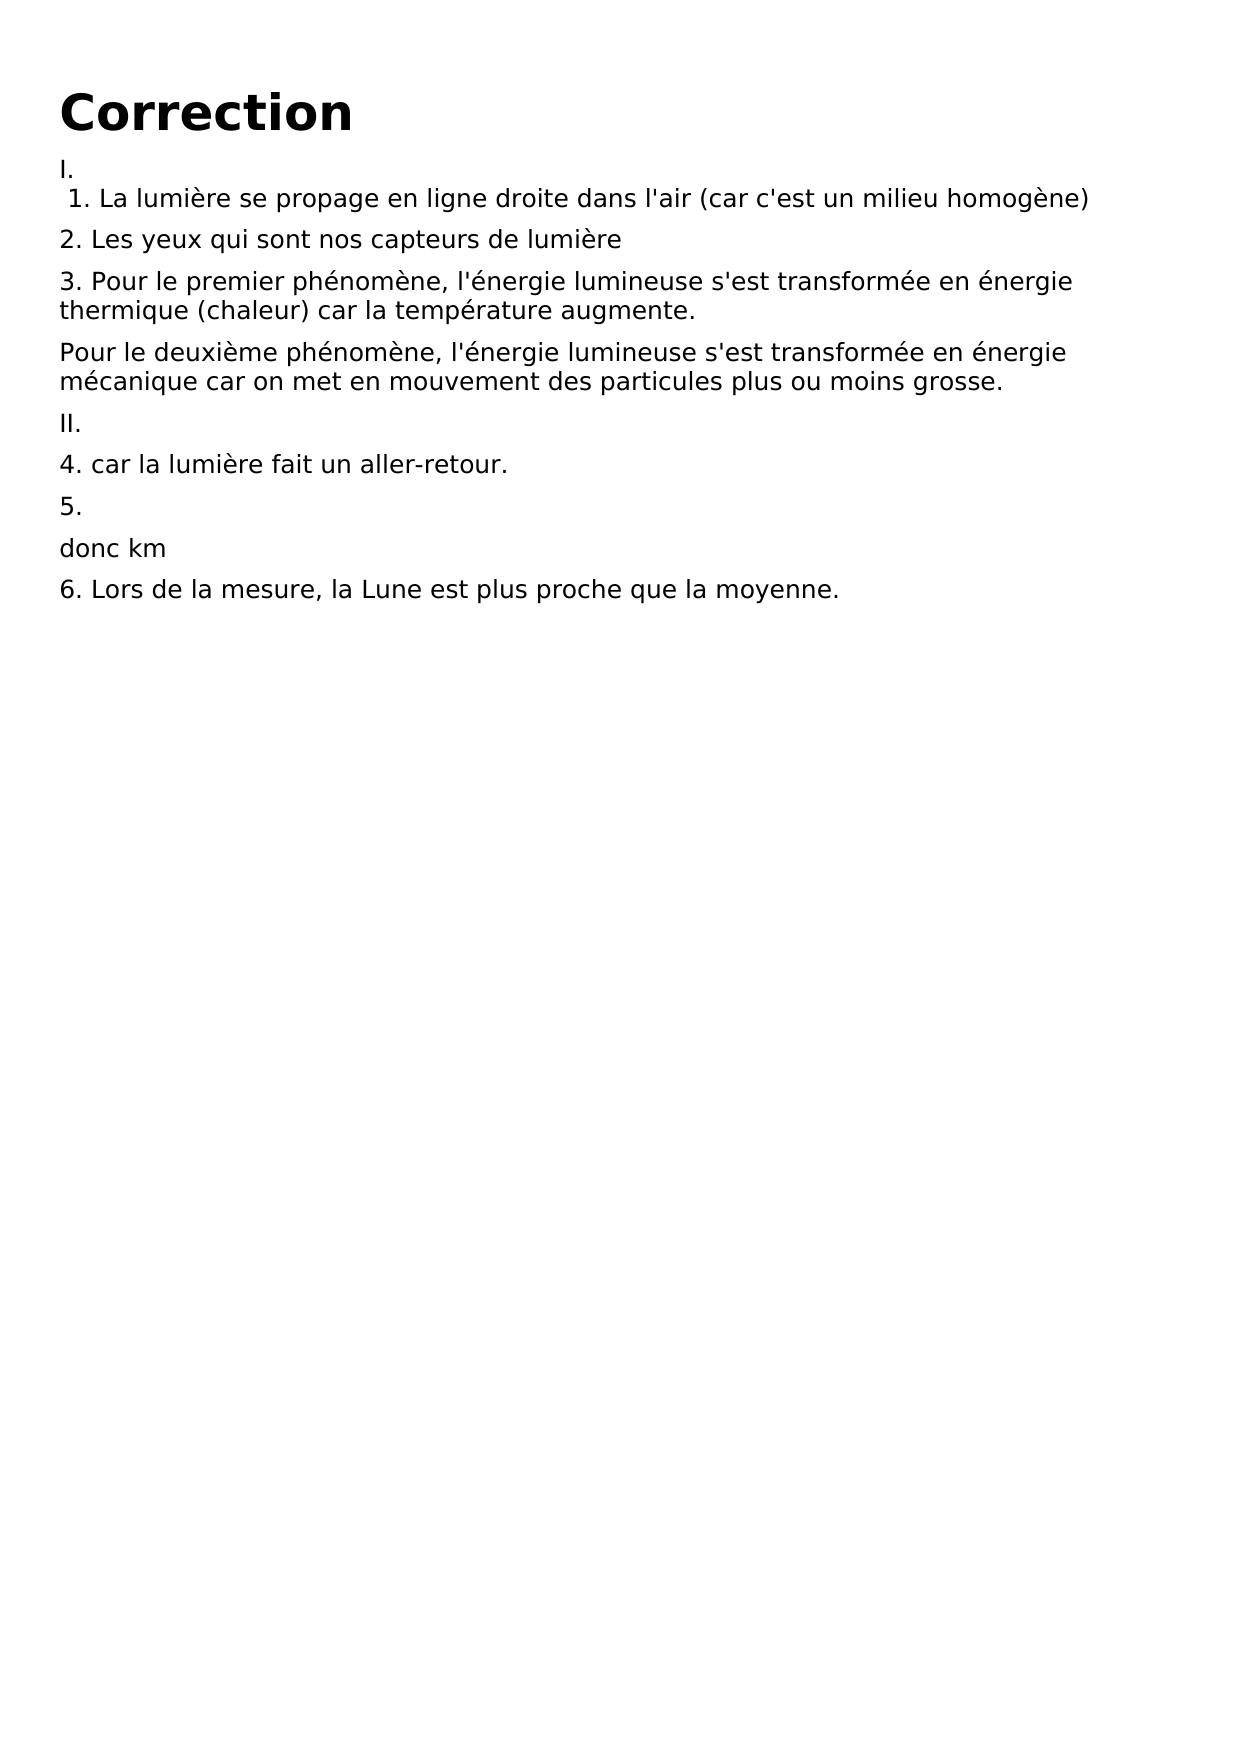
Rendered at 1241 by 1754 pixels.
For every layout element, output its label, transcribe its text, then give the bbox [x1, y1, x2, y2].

text 4. car la lumière fait un aller-retour. [59, 451, 1181, 480]
text Pour le deuxième phénomène, l'énergie lumineuse s'est transformée en énergie mécanique car on met en mouvement des particules plus ou moins grosse. [59, 338, 1181, 396]
text 2. Les yeux qui sont nos capteurs de lumière [59, 226, 1181, 255]
text 5. [59, 492, 1181, 521]
text 6. Lors de la mesure, la Lune est plus proche que la moyenne. [59, 576, 1181, 605]
text II. [59, 409, 1181, 438]
text donc km [59, 534, 1181, 563]
subtitle Correction [59, 84, 1181, 142]
text I. 1. La lumière se propage en ligne droite dans l'air (car c'est un milieu homogène) [59, 155, 1181, 213]
text 3. Pour le premier phénomène, l'énergie lumineuse s'est transformée en énergie thermique (chaleur) car la température augmente. [59, 267, 1181, 326]
